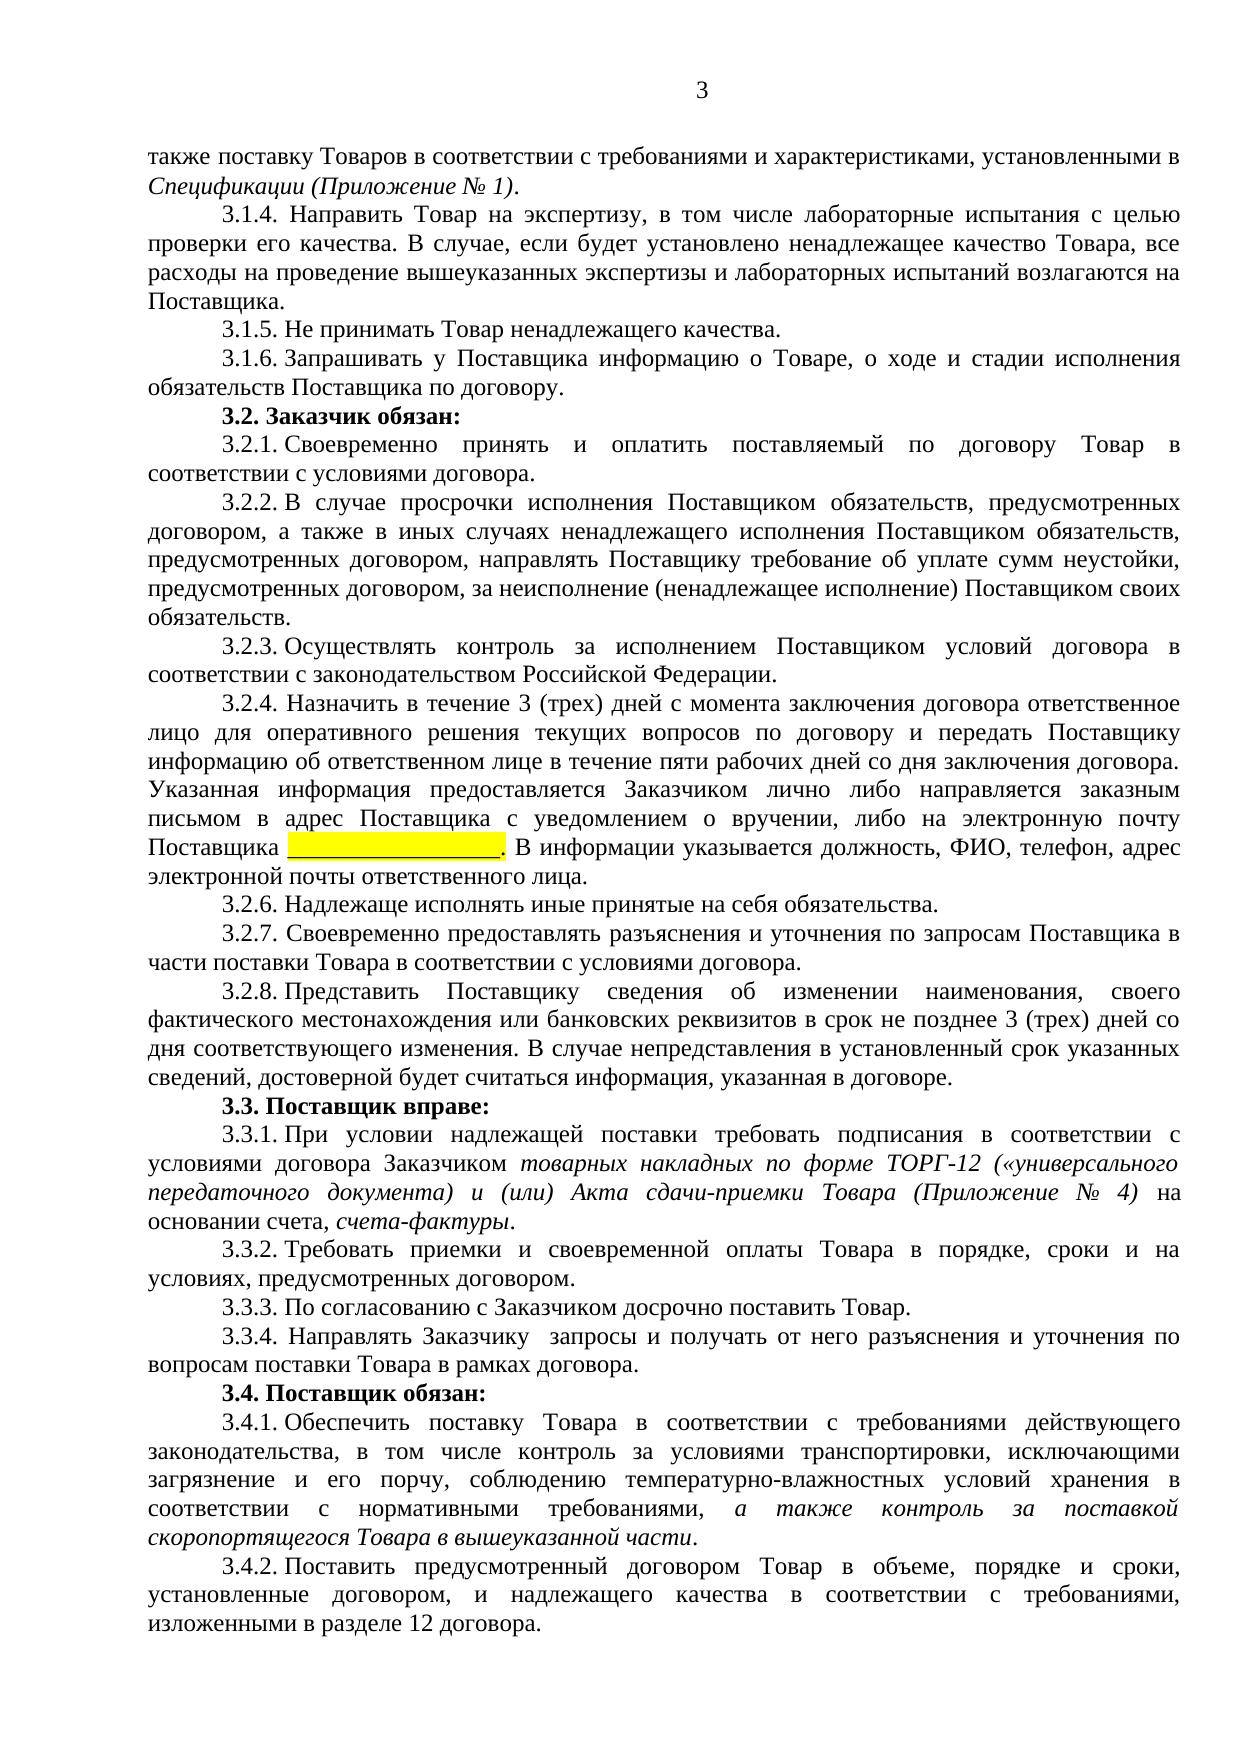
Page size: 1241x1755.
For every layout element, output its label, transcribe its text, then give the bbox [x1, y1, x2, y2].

text 3.4. Поставщик обязан: [222, 1378, 1181, 1407]
text 3.3.2. Требовать приемки и своевременной оплаты Товара в порядке, сроки и на условиях, предусмотренных договором. [148, 1234, 1181, 1292]
text 3.1.4. Направить Товар на экспертизу, в том числе лабораторные испытания с целью проверки его качества. В случае, если будет установлено ненадлежащее качество Товара, все расходы на проведение вышеуказанных экспертизы и лабораторных испытаний возлагаются на Поставщика. [148, 199, 1181, 314]
text 3.2. Заказчик обязан: [222, 401, 1181, 429]
text 3.1.5. Не принимать Товар ненадлежащего качества. [148, 314, 1181, 343]
text 3.3.3. По согласованию с Заказчиком досрочно поставить Товар. [222, 1292, 1181, 1321]
text 3.2.4. Назначить в течение 3 (трех) дней с момента заключения договора ответственное лицо для оперативного решения текущих вопросов по договору и передать Поставщику информацию об ответственном лице в течение пяти рабочих дней со дня заключения договора. Указанная информация предоставляется Заказчиком лично либо направляется заказным письмом в адрес Поставщика с уведомлением о вручении, либо на электронную почту Поставщика _________________. В информации указывается должность, ФИО, телефон, адрес электронной почты ответственного лица. [148, 688, 1181, 889]
text 3.3. Поставщик вправе: [222, 1091, 1181, 1119]
text 3.3.1. При условии надлежащей поставки требовать подписания в соответствии с условиями договора Заказчиком товарных накладных по форме ТОРГ-12 («универсального передаточного документа) и (или) Акта сдачи-приемки Товара (Приложение № 4) на основании счета, счета-фактуры. [148, 1119, 1181, 1234]
text 3.2.2. В случае просрочки исполнения Поставщиком обязательств, предусмотренных договором, а также в иных случаях ненадлежащего исполнения Поставщиком обязательств, предусмотренных договором, направлять Поставщику требование об уплате сумм неустойки, предусмотренных договором, за неисполнение (ненадлежащее исполнение) Поставщиком своих обязательств. [148, 487, 1181, 631]
text 3.4.1. Обеспечить поставку Товара в соответствии с требованиями действующего законодательства, в том числе контроль за условиями транспортировки, исключающими загрязнение и его порчу, соблюдению температурно-влажностных условий хранения в соответствии с нормативными требованиями, а также контроль за поставкой скоропортящегося Товара в вышеуказанной части. [148, 1407, 1181, 1551]
text 3.1.6. Запрашивать у Поставщика информацию о Товаре, о ходе и стадии исполнения обязательств Поставщика по договору. [148, 343, 1181, 401]
text 3.2.1. Своевременно принять и оплатить поставляемый по договору Товар в соответствии с условиями договора. [148, 429, 1181, 487]
text также поставку Товаров в соответствии с требованиями и характеристиками, установленными в Спецификации (Приложение № 1). [148, 137, 1181, 199]
text 3.3.4. Направлять Заказчику запросы и получать от него разъяснения и уточнения по вопросам поставки Товара в рамках договора. [148, 1321, 1181, 1378]
text 3.2.7. Своевременно предоставлять разъяснения и уточнения по запросам Поставщика в части поставки Товара в соответствии с условиями договора. [148, 918, 1181, 976]
text 3.2.3. Осуществлять контроль за исполнением Поставщиком условий договора в соответствии с законодательством Российской Федерации. [148, 631, 1181, 688]
text 3.4.2. Поставить предусмотренный договором Товар в объеме, порядке и сроки, установленные договором, и надлежащего качества в соответствии с требованиями, изложенными в разделе 12 договора. [148, 1551, 1181, 1637]
text 3.2.8. Представить Поставщику сведения об изменении наименования, своего фактического местонахождения или банковских реквизитов в срок не позднее 3 (трех) дней со дня соответствующего изменения. В случае непредставления в установленный срок указанных сведений, достоверной будет считаться информация, указанная в договоре. [148, 976, 1181, 1091]
text 3.2.6. Надлежаще исполнять иные принятые на себя обязательства. [148, 889, 1181, 918]
